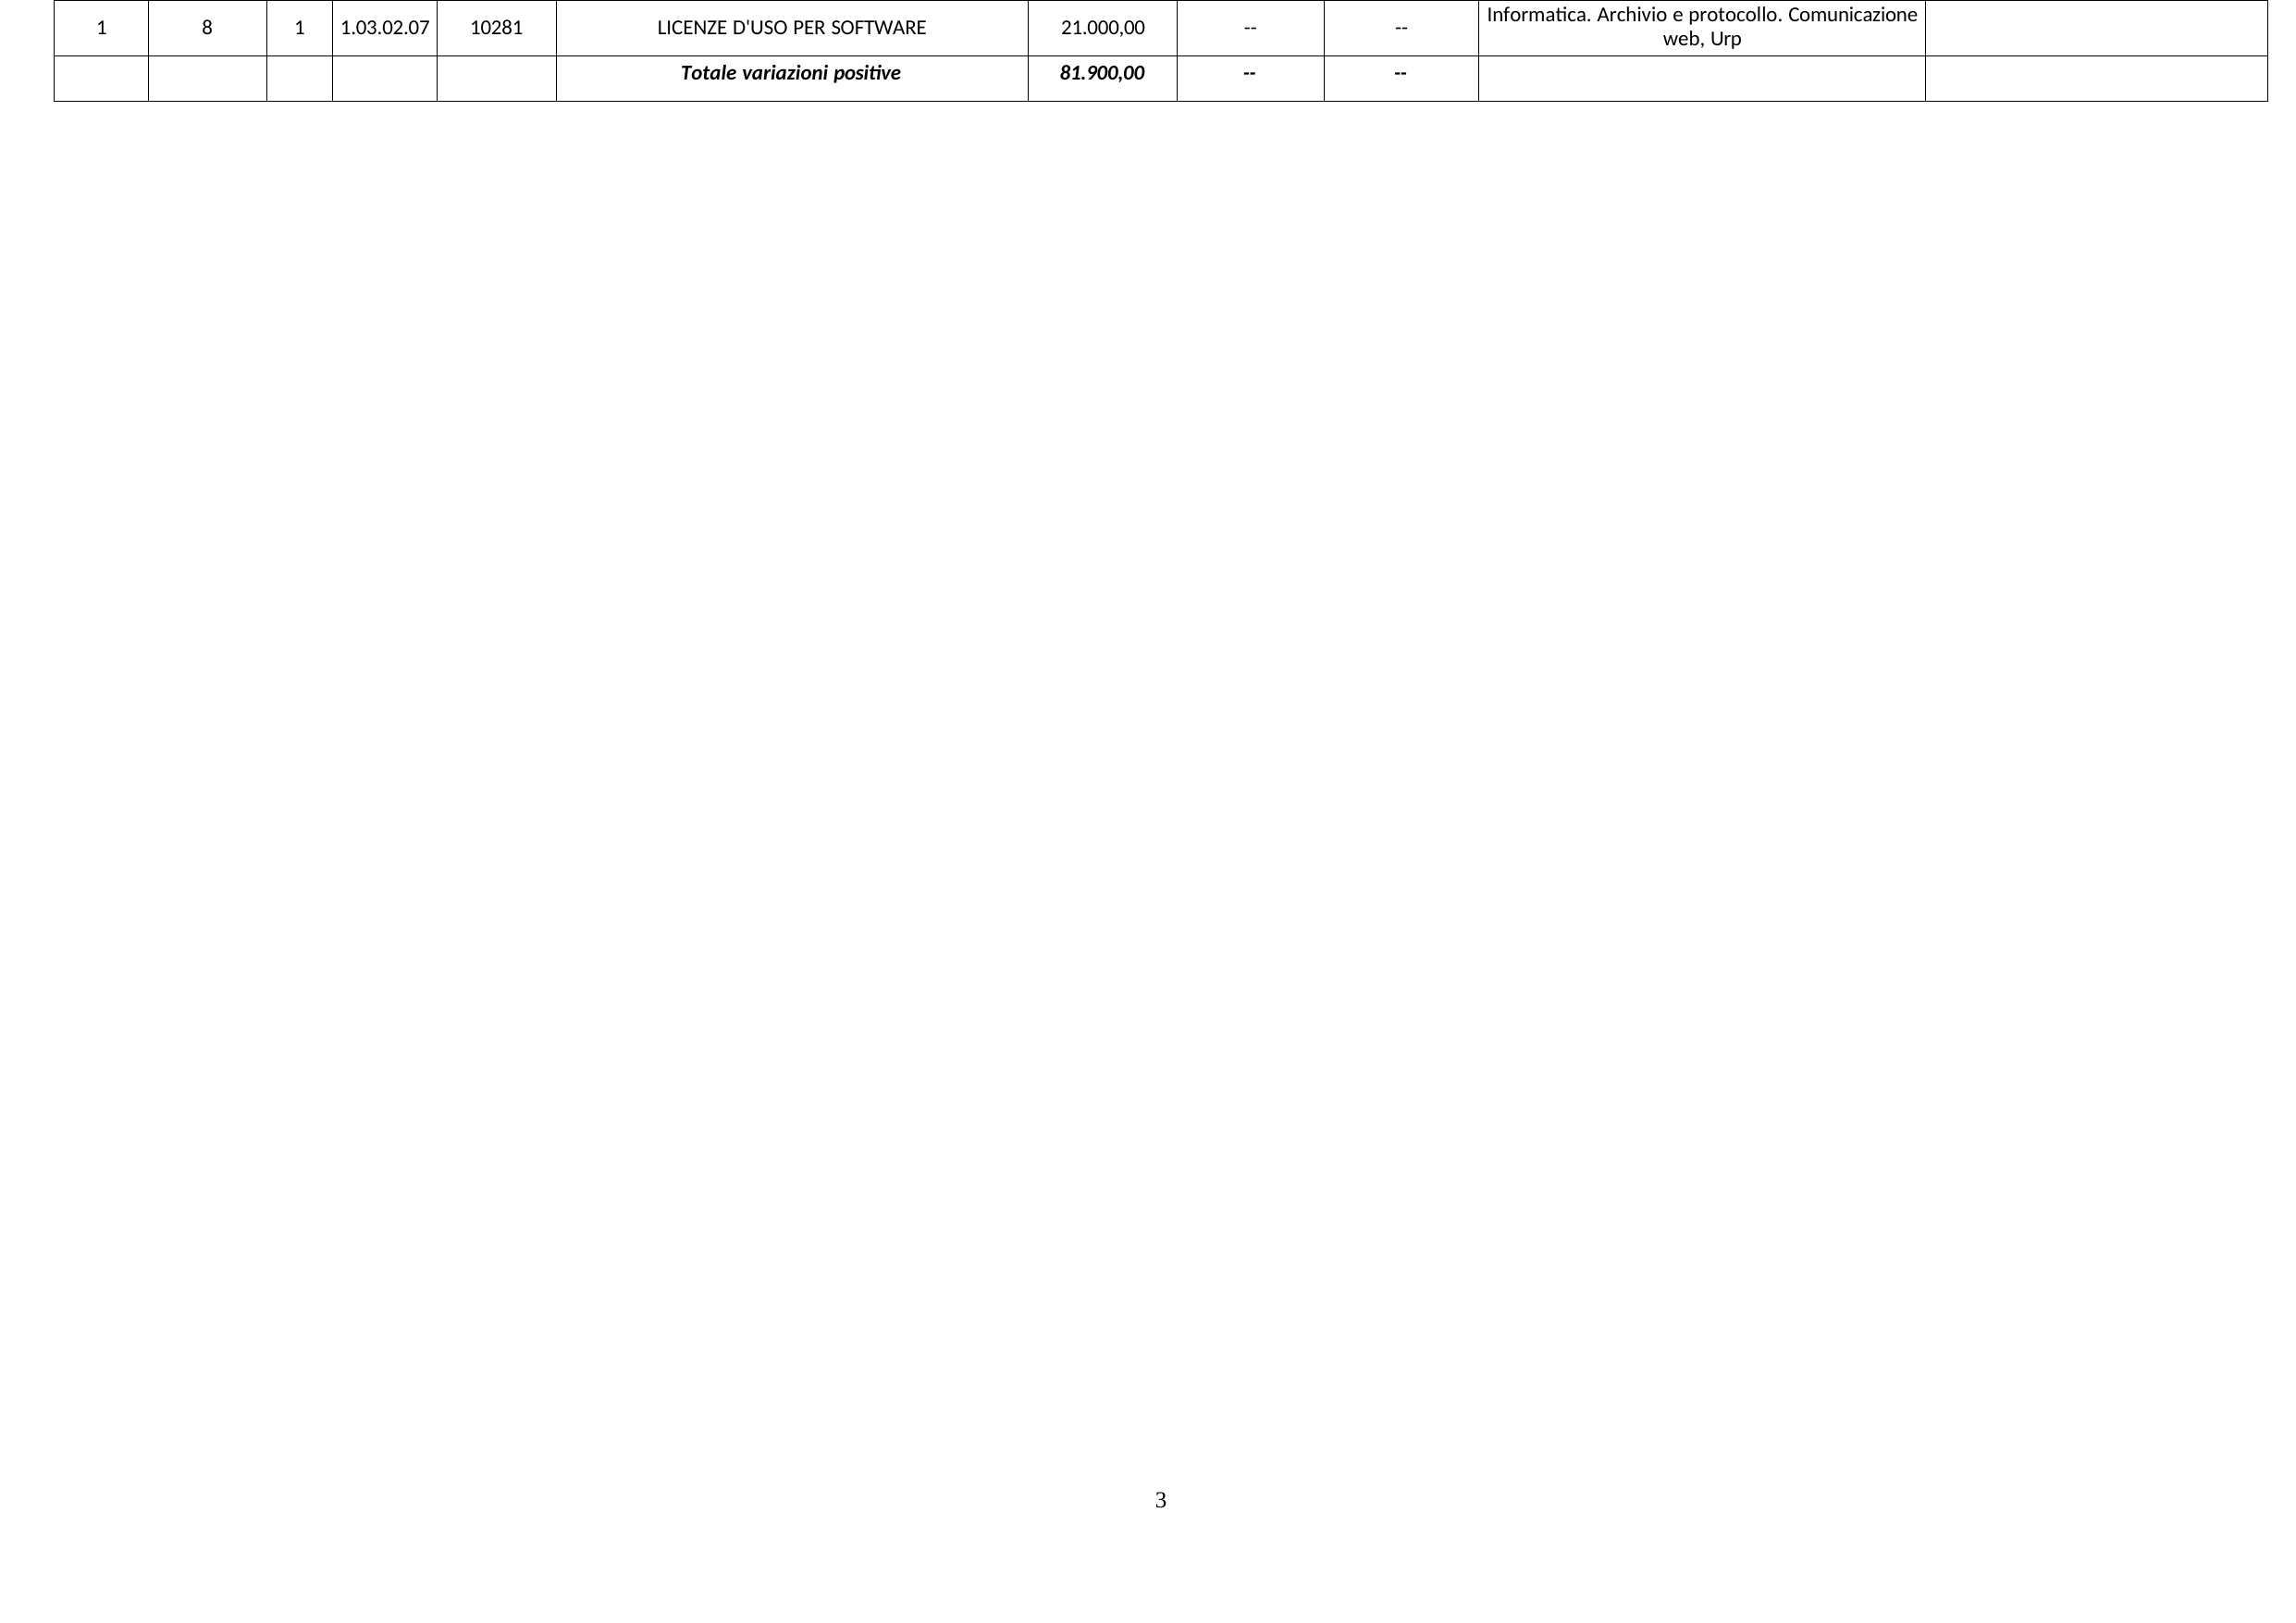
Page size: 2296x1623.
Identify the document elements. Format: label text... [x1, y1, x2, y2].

table_cell 8 [149, 1, 266, 55]
table_cell LICENZE D'USO PER SOFTWARE [557, 1, 1028, 55]
table_cell [1479, 56, 1925, 101]
table_cell [1926, 56, 2267, 101]
table_cell -- [1178, 56, 1324, 101]
table_cell 10281 [438, 1, 556, 55]
table_cell Informatica. Archivio e protocollo. Comunicazione web, Urp [1479, 1, 1925, 55]
table_cell Totale variazioni positive [557, 56, 1028, 101]
table_cell [1926, 1, 2267, 55]
table_cell [438, 56, 556, 101]
table_cell [55, 56, 148, 101]
table_cell 81.900,00 [1029, 56, 1177, 101]
table_cell [267, 56, 332, 101]
table_cell 1.03.02.07 [333, 1, 437, 55]
table_cell [149, 56, 266, 101]
table_cell -- [1178, 1, 1324, 55]
table_cell [333, 56, 437, 101]
table_cell 1 [55, 1, 148, 55]
table_cell -- [1325, 56, 1478, 101]
table_cell -- [1325, 1, 1478, 55]
table_cell 21.000,00 [1029, 1, 1177, 55]
table_cell 1 [267, 1, 332, 55]
